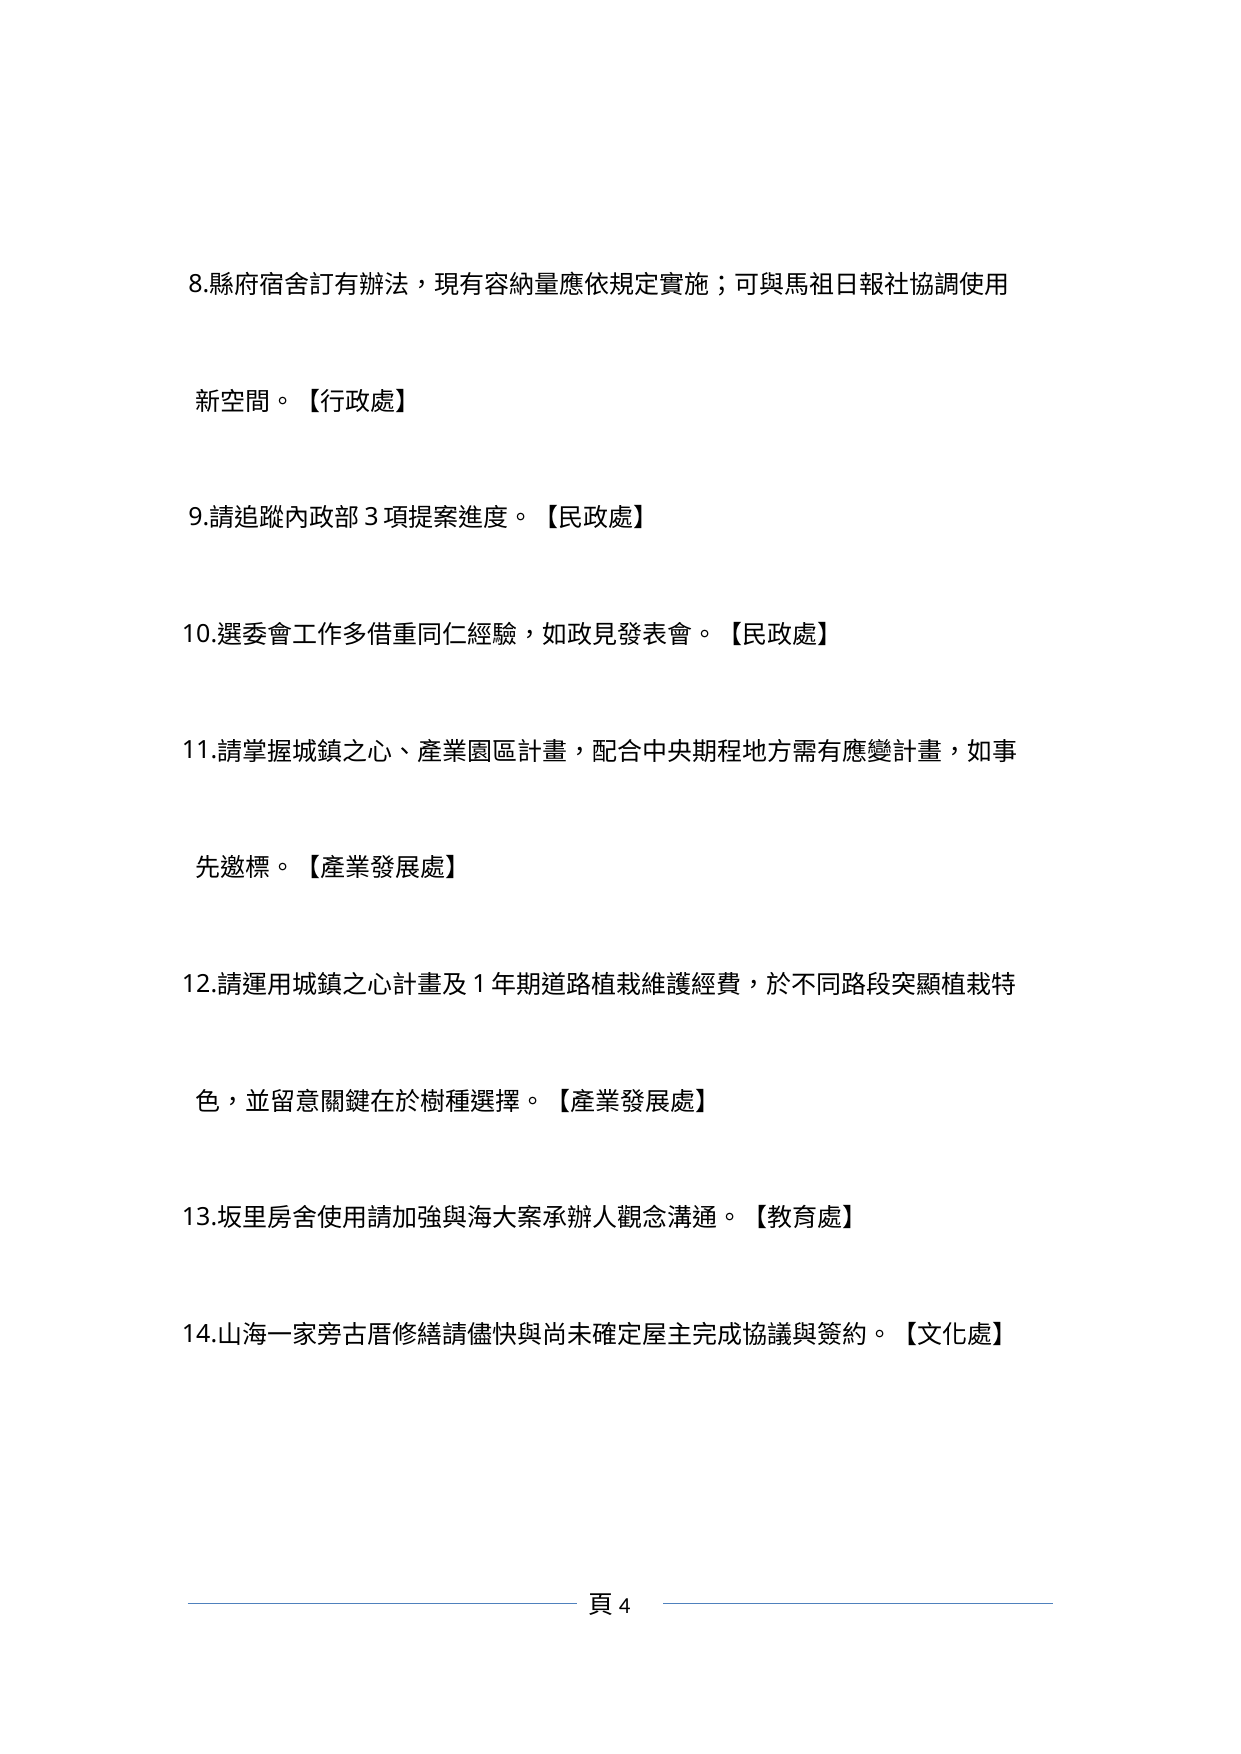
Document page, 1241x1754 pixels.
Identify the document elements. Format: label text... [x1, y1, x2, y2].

text 12.請運用城鎮之心計畫及1年期道路植栽維護經費，於不同路段突顯植栽特 [162, 943, 1053, 1001]
text 新空間。【行政處】 [162, 359, 1053, 418]
text 14.山海一家旁古厝修繕請儘快與尚未確定屋主完成協議與簽約。【文化處】 [162, 1293, 1053, 1351]
text 10.選委會工作多借重同仁經驗，如政見發表會。【民政處】 [162, 593, 1053, 651]
text 13.坂里房舍使用請加強與海大案承辦人觀念溝通。【教育處】 [162, 1176, 1053, 1234]
text 9.請追蹤內政部3項提案進度。【民政處】 [162, 476, 1053, 534]
text 8.縣府宿舍訂有辦法，現有容納量應依規定實施；可與馬祖日報社協調使用 [162, 243, 1053, 301]
text 11.請掌握城鎮之心、產業園區計畫，配合中央期程地方需有應變計畫，如事 [162, 709, 1053, 768]
text 色，並留意關鍵在於樹種選擇。【產業發展處】 [162, 1059, 1053, 1118]
text 先邀標。【產業發展處】 [162, 826, 1053, 884]
